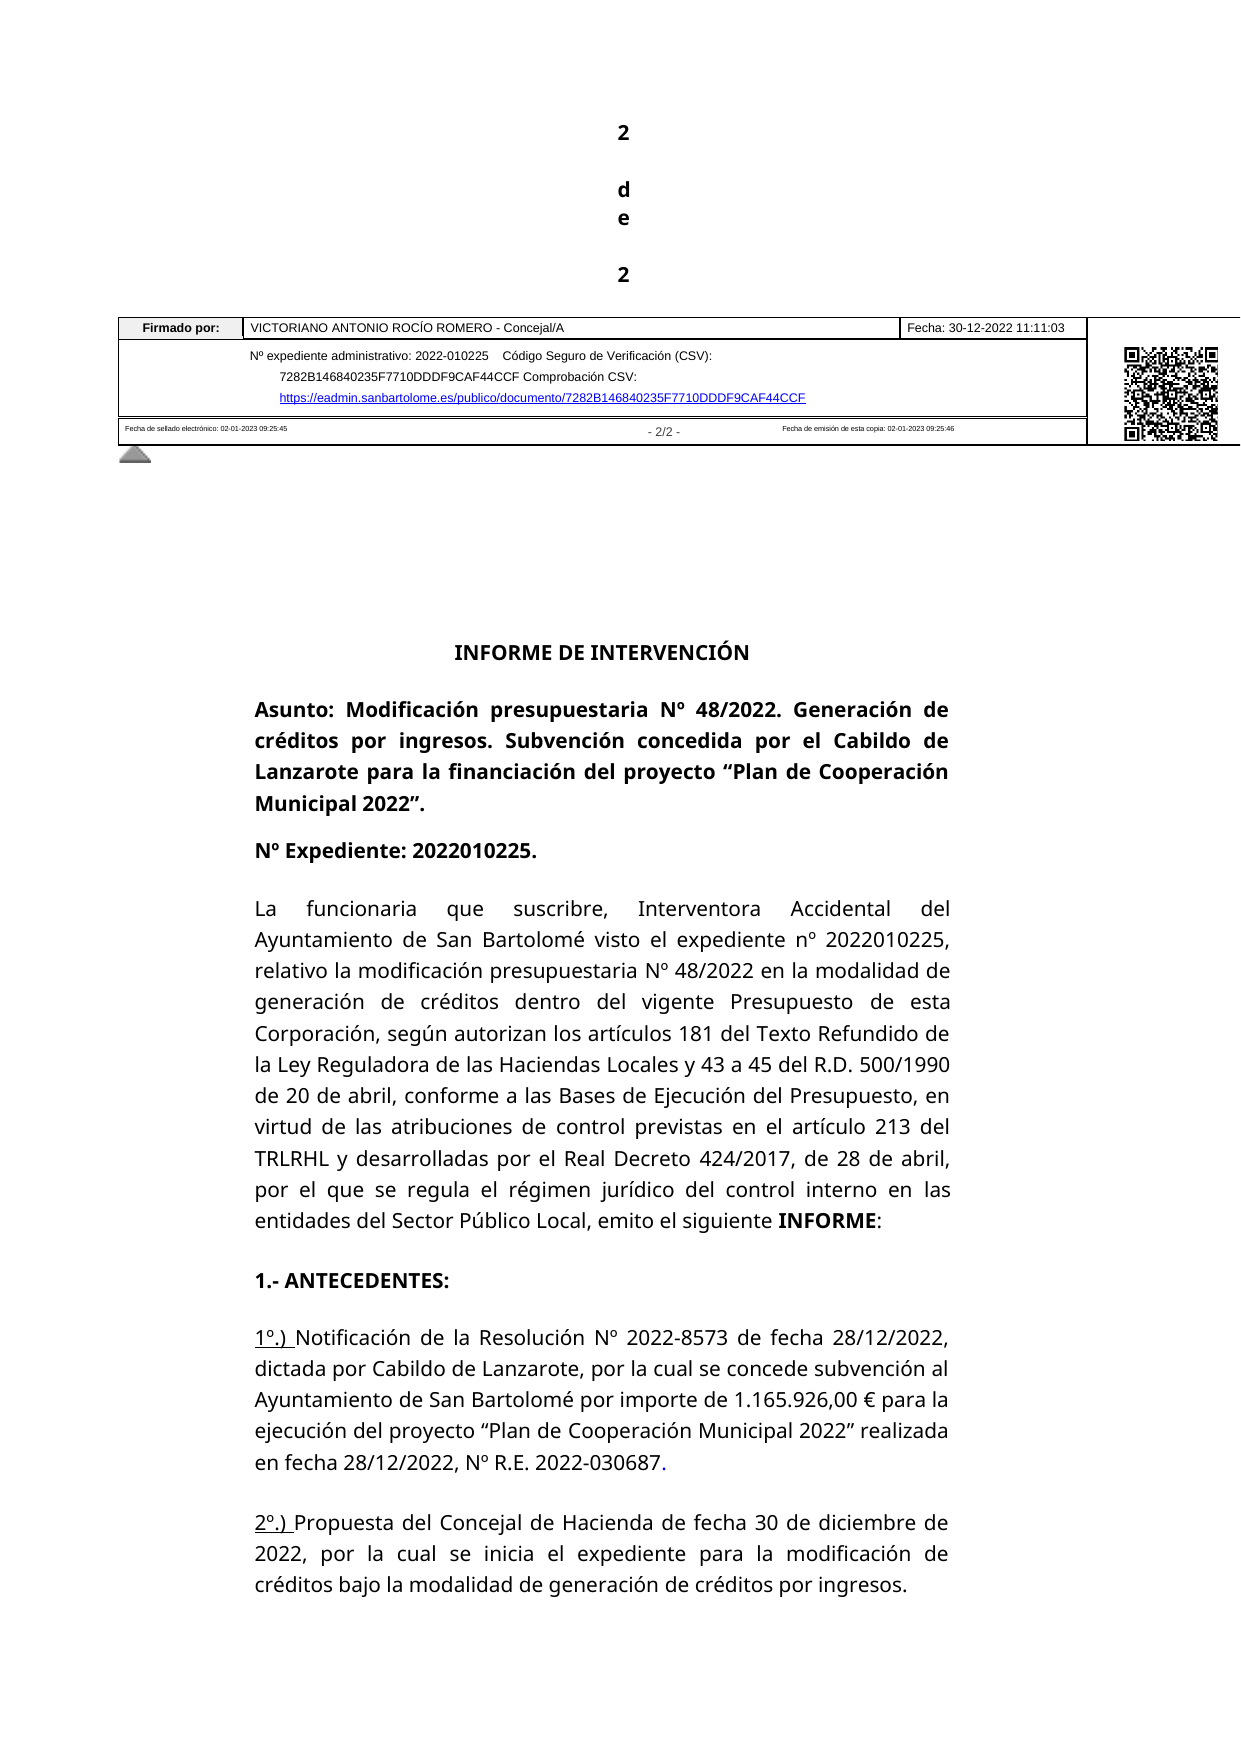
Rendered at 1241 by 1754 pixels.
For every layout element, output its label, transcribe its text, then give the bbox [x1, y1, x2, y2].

table_header Firmado por: [119, 318, 242, 336]
table_cell Nº expediente administrativo: 2022-010225 Código Seguro de Verificación (CSV): 7282B146840235F7710DDDF9CAF44CCF Comprobación CSV: https://eadmin.sanbartolome.es/publico/documento/7282B146840235F7710DDDF9CAF44CCF [119, 340, 1086, 416]
text 1º.) Notificación de la Resolución Nº 2022-8573 de fecha 28/12/2022, dictada por Cabildo de Lanzarote, por la cual se concede subvención al Ayuntamiento de San Bartolomé por importe de 1.165.926,00 € para la ejecución del proyecto “Plan de Cooperación Municipal 2022” realizada en fecha 28/12/2022, Nº R.E. 2022-030687. [254, 1323, 949, 1476]
table_header [1088, 318, 1240, 444]
text Nº Expediente: 2022010225. [254, 836, 1122, 865]
text 1.- ANTECEDENTES: [254, 1266, 1122, 1295]
text Asunto: Modificación presupuestaria Nº 48/2022. Generación de créditos por ingresos. Subvención concedida por el Cabildo de Lanzarote para la financiación del proyecto “Plan de Cooperación Municipal 2022”. [254, 695, 949, 817]
text La funcionaria que suscribre, Interventora Accidental del Ayuntamiento de San Bartolomé visto el expediente nº 2022010225, relativo la modificación presupuestaria Nº 48/2022 en la modalidad de generación de créditos dentro del vigente Presupuesto de esta Corporación, según autorizan los artículos 181 del Texto Refundido de la Ley Reguladora de las Haciendas Locales y 43 a 45 del R.D. 500/1990 de 20 de abril, conforme a las Bases de Ejecución del Presupuesto, en virtud de las atribuciones de control previstas en el artículo 213 del TRLRHL y desarrolladas por el Real Decreto 424/2017, de 28 de abril, por el que se regula el régimen jurídico del control interno en las entidades del Sector Público Local, emito el siguiente INFORME: [254, 894, 951, 1234]
table_header Fecha: 30-12-2022 11:11:03 [901, 318, 1086, 338]
table_header VICTORIANO ANTONIO ROCÍO ROMERO - Concejal/A [244, 318, 899, 338]
text INFORME DE INTERVENCIÓN [331, 638, 873, 667]
table_cell Fecha de sellado electrónico: 02-01-2023 09:25:45 - 2/2 - Fecha de emisión de esta copia: 02-01-2023 09:25:46 [119, 419, 1086, 444]
text 2º.) Propuesta del Concejal de Hacienda de fecha 30 de diciembre de 2022, por la cual se inicia el expediente para la modificación de créditos bajo la modalidad de generación de créditos por ingresos. [254, 1508, 949, 1598]
